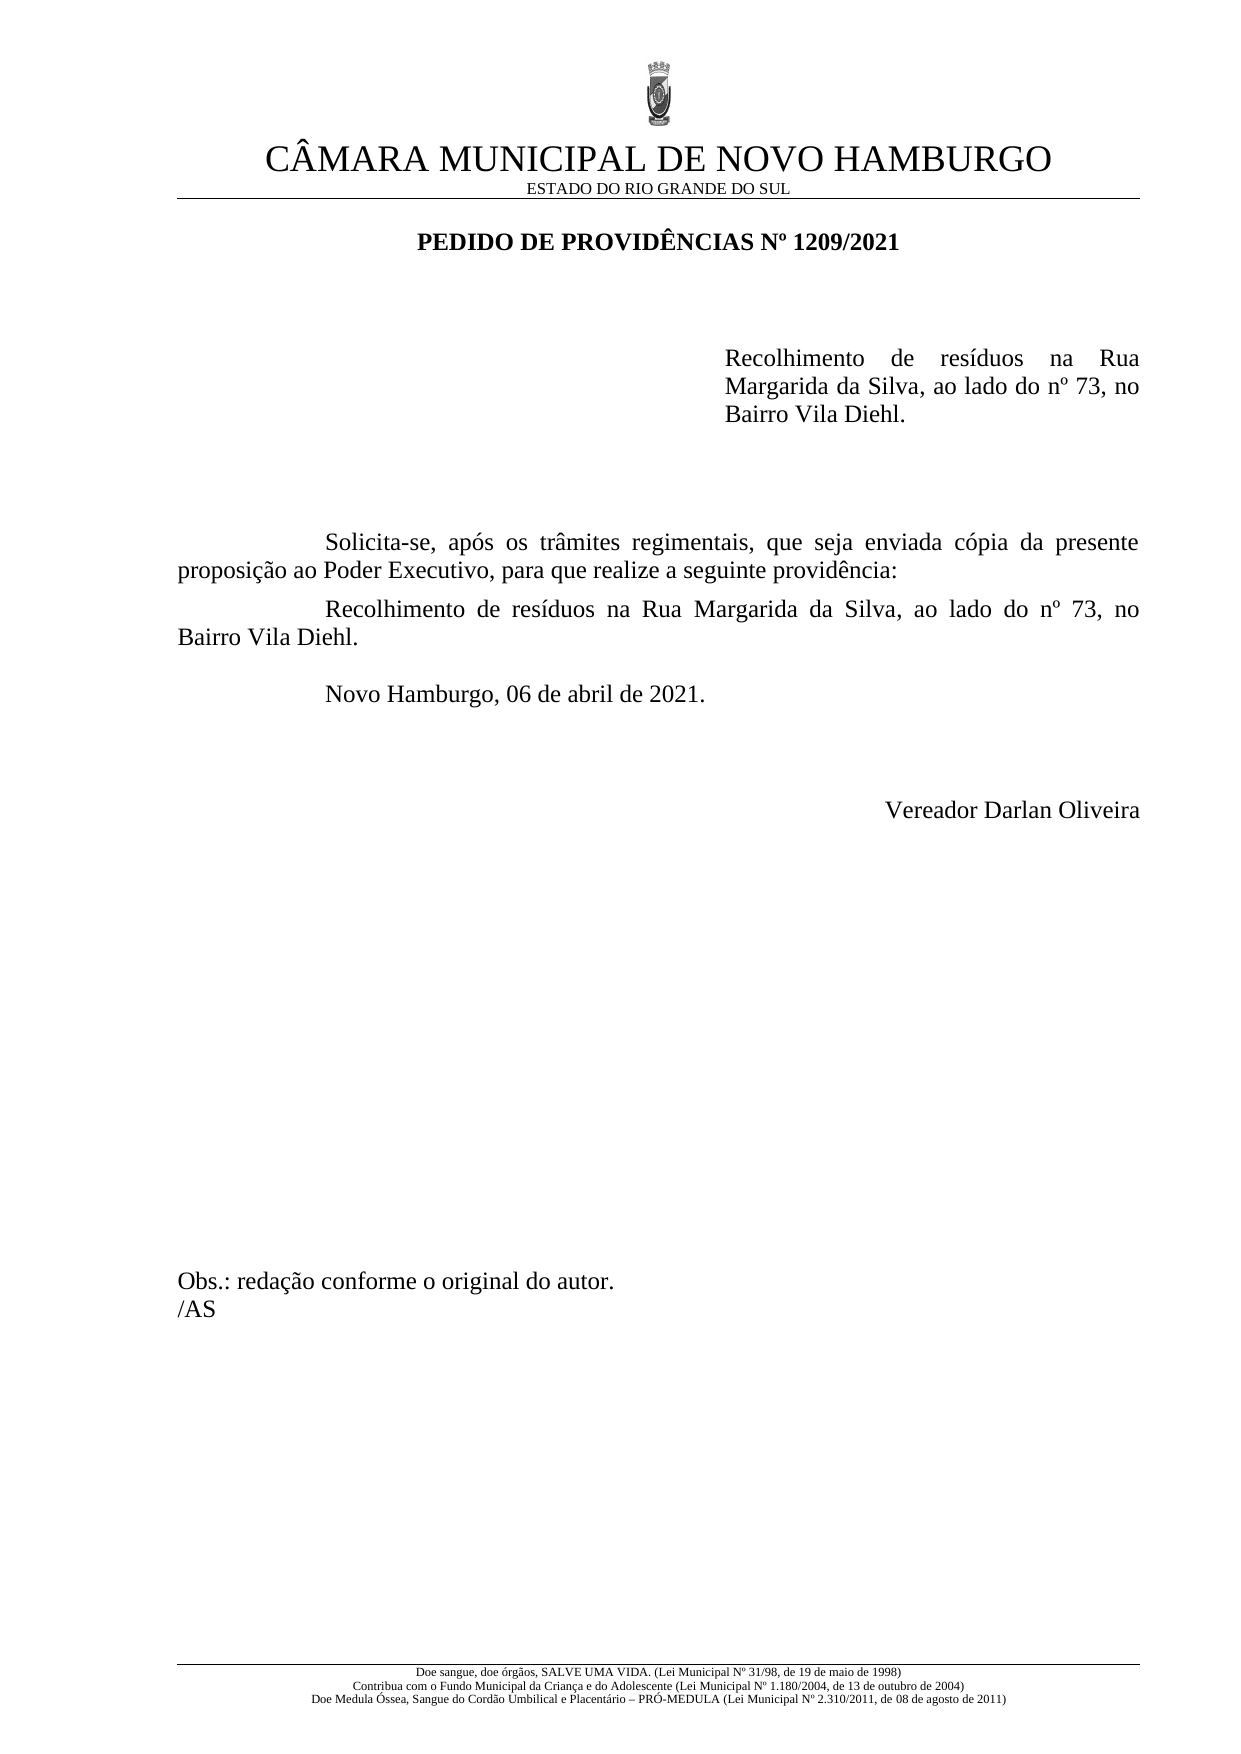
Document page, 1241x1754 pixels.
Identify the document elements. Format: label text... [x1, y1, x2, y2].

text Solicita-se, após os trâmites regimentais, que seja enviada cópia da presente proposição ao Poder Executivo, para que realize a seguinte providência: [177, 528, 1140, 583]
text /AS [177, 1295, 1140, 1323]
text Vereador Darlan Oliveira [649, 796, 1140, 824]
text PEDIDO DE PROVIDÊNCIAS Nº 1209/2021 [177, 228, 1140, 256]
text Recolhimento de resíduos na Rua Margarida da Silva, ao lado do nº 73, no Bairro Vila Diehl. [177, 595, 1140, 651]
list Recolhimento de resíduos na Rua Margarida da Silva, ao lado do nº 73, no Bairro Vila Diehl. [687, 344, 1140, 428]
text Obs.: redação conforme o original do autor. [177, 1267, 1140, 1295]
text Novo Hamburgo, 06 de abril de 2021. [177, 680, 1140, 708]
